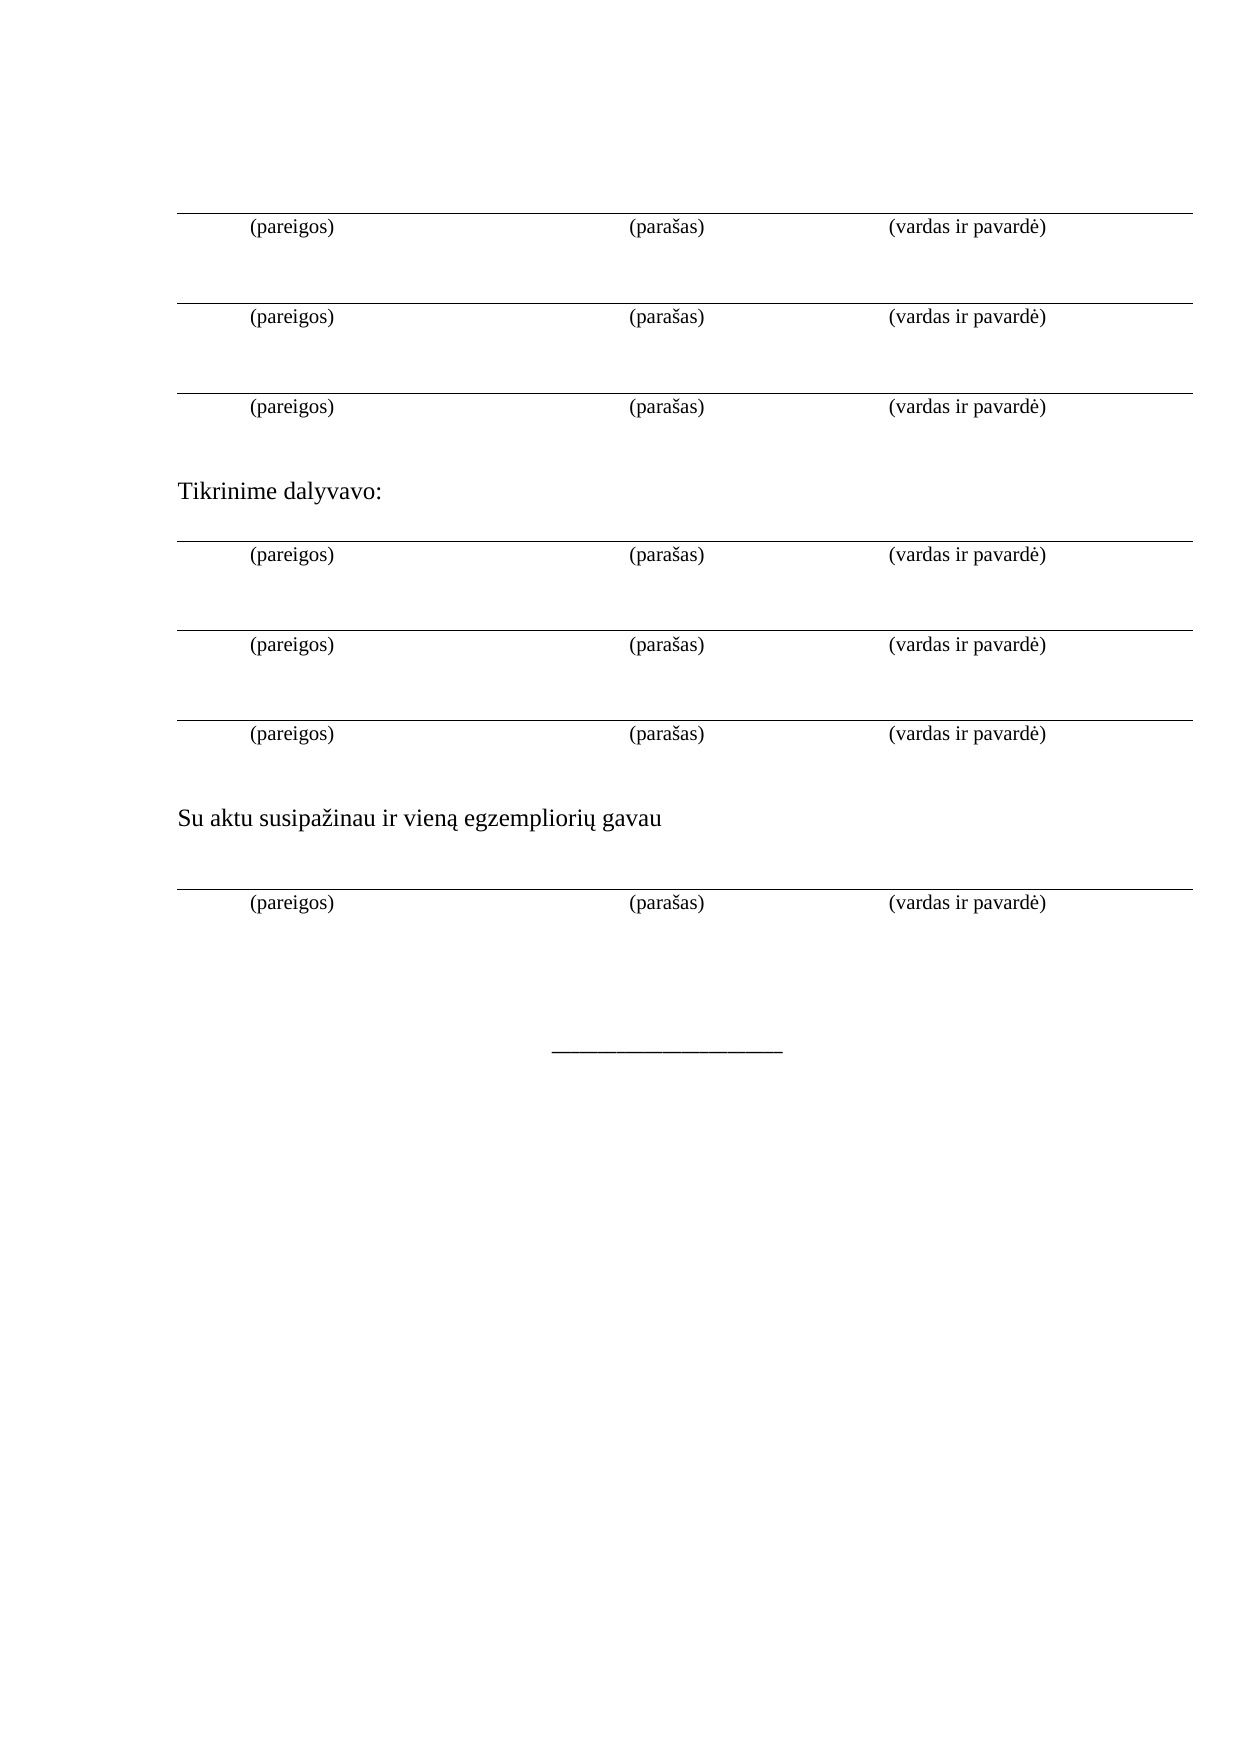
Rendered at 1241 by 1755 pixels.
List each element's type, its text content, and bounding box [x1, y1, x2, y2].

table_header [817, 684, 1192, 720]
table_header [817, 594, 1192, 630]
text Su aktu susipažinau ir vieną egzempliorių gavau [177, 803, 1181, 832]
table_header [177, 357, 574, 393]
text _________________________ [121, 1028, 1181, 1057]
table_header [574, 684, 817, 720]
table_header [817, 177, 1192, 213]
table_header [574, 860, 817, 889]
text Tikrinime dalyvavo: [177, 476, 1181, 504]
table_header [574, 357, 817, 393]
table_header [817, 505, 1192, 541]
text (pareigos) (parašas) (vardas ir pavardė) [177, 394, 1181, 418]
text (pareigos) (parašas) (vardas ir pavardė) [177, 721, 1181, 745]
table_header [177, 177, 574, 213]
table_header [817, 267, 1192, 303]
table_header [177, 505, 574, 541]
table_header [574, 594, 817, 630]
text (pareigos) (parašas) (vardas ir pavardė) [177, 890, 1181, 914]
table_header [177, 684, 574, 720]
text (pareigos) (parašas) (vardas ir pavardė) [177, 542, 1181, 566]
table_header [574, 505, 817, 541]
table_header [177, 267, 574, 303]
table_header [574, 267, 817, 303]
table_header [574, 177, 817, 213]
table_header [817, 357, 1192, 393]
text (pareigos) (parašas) (vardas ir pavardė) [177, 631, 1181, 656]
text (pareigos) (parašas) (vardas ir pavardė) [177, 304, 1181, 328]
table_header [177, 594, 574, 630]
table_header [177, 860, 574, 889]
table_header [817, 860, 1192, 889]
text (pareigos) (parašas) (vardas ir pavardė) [177, 214, 1181, 238]
